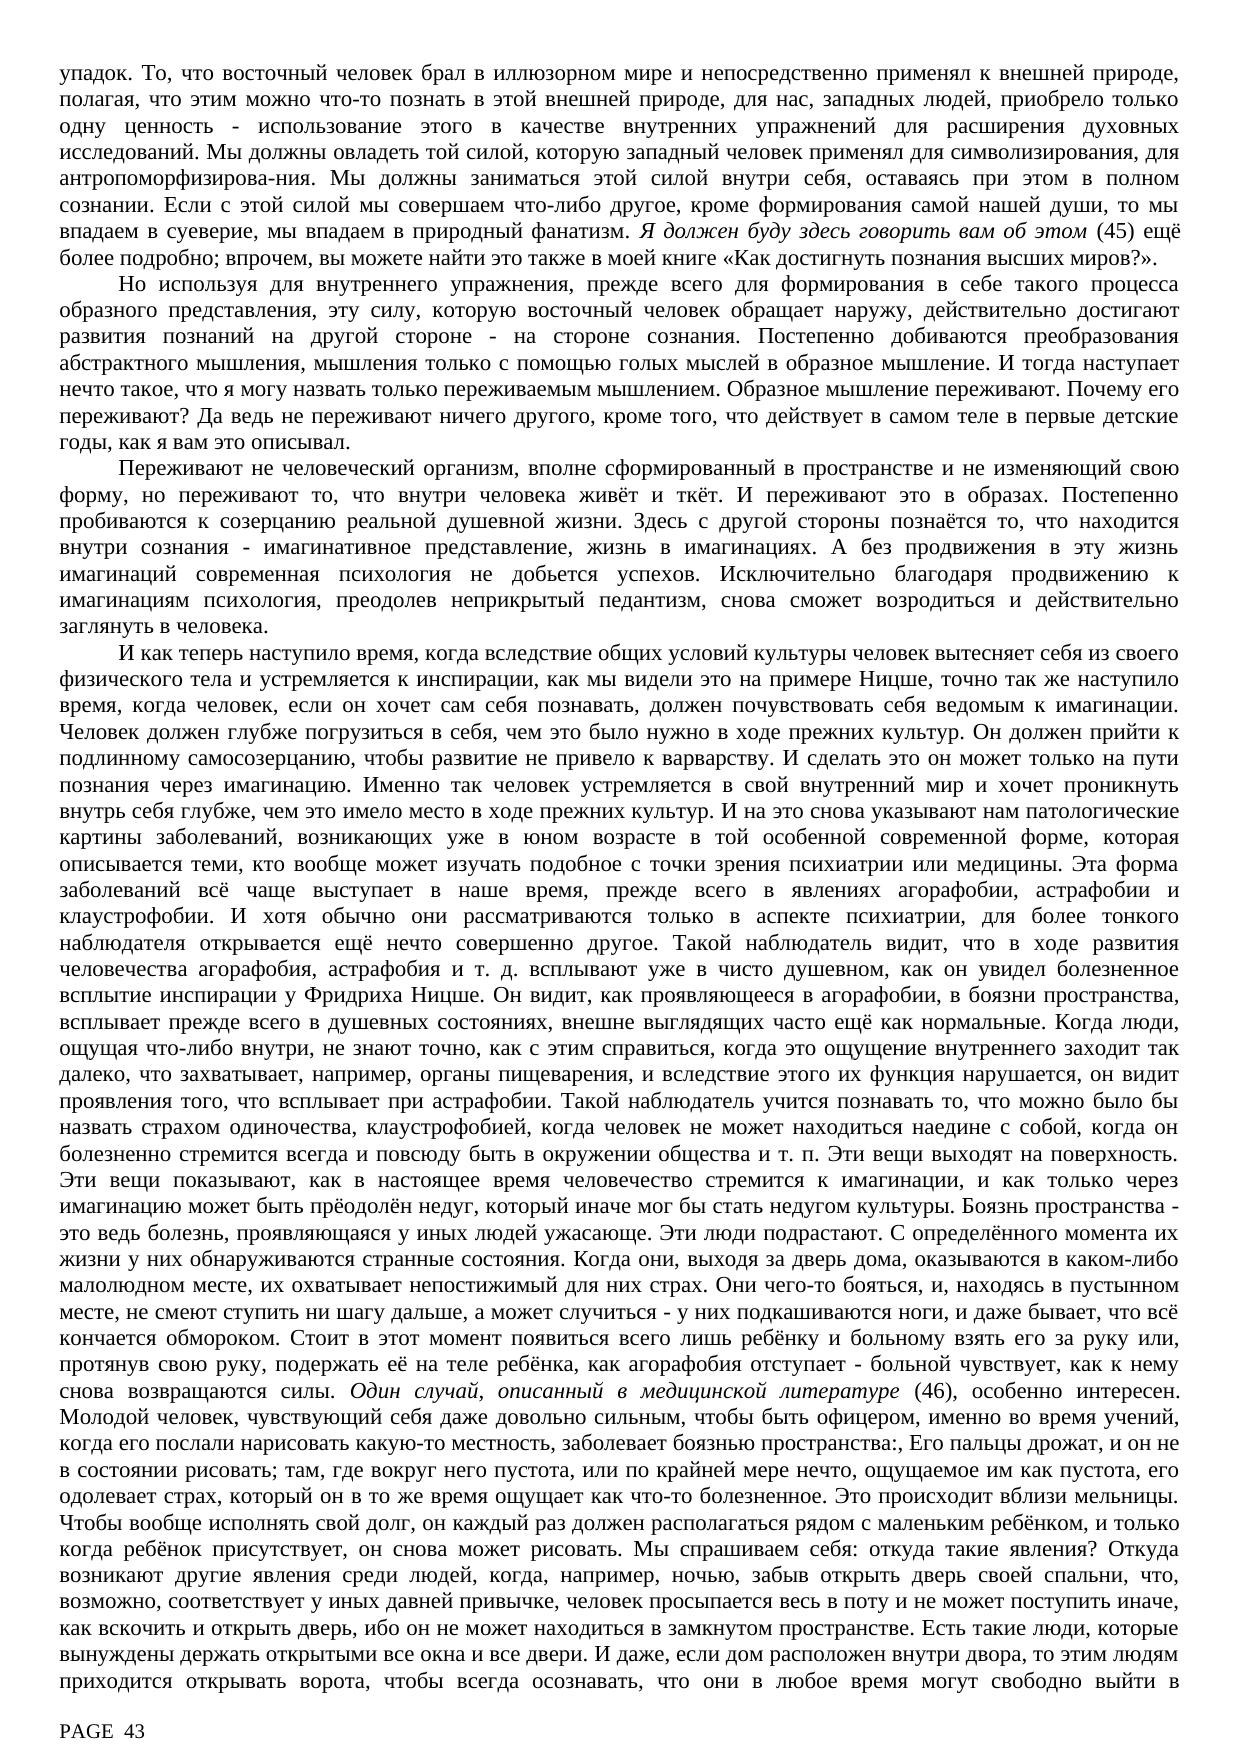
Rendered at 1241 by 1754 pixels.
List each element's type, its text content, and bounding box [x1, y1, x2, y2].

text упадок. То, что восточный человек брал в иллюзорном мире и непосредственно применял к внешней природе, полагая, что этим можно что-то познать в этой внешней природе, для нас, западных людей, приобрело только одну ценность - использование этого в качестве внутренних упражнений для расширения духовных исследований. Мы должны овладеть той силой, которую западный человек применял для символизирования, для антропоморфизирова-ния. Мы должны заниматься этой силой внутри себя, оставаясь при этом в полном сознании. Если с этой силой мы совершаем что-либо другое, кроме формирования самой нашей души, то мы впадаем в суеверие, мы впадаем в природный фанатизм. Я должен буду здесь говорить вам об этом (45) ещё более подробно; впрочем, вы можете найти это также в моей книге «Как достигнуть познания высших миров?». [59, 59, 1181, 270]
text Переживают не человеческий организм, вполне сформированный в пространстве и не изменяющий свою форму, но переживают то, что внутри человека живёт и ткёт. И переживают это в образах. Постепенно пробиваются к созерцанию реальной душевной жизни. Здесь с другой стороны познаётся то, что находится внутри сознания - имагинативное представление, жизнь в имагинациях. А без продвижения в эту жизнь имагинаций современная психология не добьется успехов. Исключительно благодаря продвижению к имагинациям психология, преодолев неприкрытый педантизм, снова сможет возродиться и действительно заглянуть в человека. [59, 454, 1181, 639]
text Но используя для внутреннего упражнения, прежде всего для формирования в себе такого процесса образного представления, эту силу, которую восточный человек обращает наружу, действительно достигают развития познаний на другой стороне - на стороне сознания. Постепенно добиваются преобразования абстрактного мышления, мышления только с помощью голых мыслей в образное мышление. И тогда наступает нечто такое, что я могу назвать только переживаемым мышлением. Образное мышление переживают. Почему его переживают? Да ведь не переживают ничего другого, кроме того, что действует в самом теле в первые детские годы, как я вам это описывал. [59, 270, 1181, 454]
text И как теперь наступило время, когда вследствие общих условий культуры человек вытесняет себя из своего физического тела и устремляется к инспирации, как мы видели это на примере Ницше, точно так же наступило время, когда человек, если он хочет сам себя познавать, должен почувствовать себя ведомым к имагинации. Человек должен глубже погрузиться в себя, чем это было нужно в ходе прежних культур. Он должен прийти к подлинному самосозерцанию, чтобы развитие не привело к варварству. И сделать это он может только на пути познания через имагинацию. Именно так человек устремляется в свой внутренний мир и хочет проникнуть внутрь себя глубже, чем это имело место в ходе прежних культур. И на это снова указывают нам патологические картины заболеваний, возникающих уже в юном возрасте в той особенной современной форме, которая описывается теми, кто вообще может изучать подобное с точки зрения психиатрии или медицины. Эта форма заболеваний всё чаще выступает в наше время, прежде всего в явлениях агорафобии, астрафобии и клаустрофобии. И хотя обычно они рассматриваются только в аспекте психиатрии, для более тонкого наблюдателя открывается ещё нечто совершенно другое. Такой наблюдатель видит, что в ходе развития человечества агорафобия, астрафобия и т. д. всплывают уже в чисто душевном, как он увидел болезненное всплытие инспирации у Фридриха Ницше. Он видит, как проявляющееся в агорафобии, в боязни пространства, всплывает прежде всего в душевных состояниях, внешне выглядящих часто ещё как нормальные. Когда люди, ощущая что-либо внутри, не знают точно, как с этим справиться, когда это ощущение внутреннего заходит так далеко, что захватывает, например, органы пищеварения, и вследствие этого их функция нарушается, он видит проявления того, что всплывает при астрафобии. Такой наблюдатель учится познавать то, что можно было бы назвать страхом одиночества, клаустрофобией, когда человек не может находиться наедине с собой, когда он болезненно стремится всегда и повсюду быть в окружении общества и т. п. Эти вещи выходят на поверхность. Эти вещи показывают, как в настоящее время человечество стремится к имагинации, и как только через имагинацию может быть прёодолён недуг, который иначе мог бы стать недугом культуры. Боязнь пространства - это ведь болезнь, проявляющаяся у иных людей ужасающе. Эти люди подрастают. С определённого момента их жизни у них обнаруживаются странные состояния. Когда они, выходя за дверь дома, оказываются в каком-либо малолюдном месте, их охватывает непостижимый для них страх. Они чего-то бояться, и, находясь в пустынном месте, не смеют ступить ни шагу дальше, а может случиться - у них подкашиваются ноги, и даже бывает, что всё кончается обмороком. Стоит в этот момент появиться всего лишь ребёнку и больному взять его за руку или, протянув свою руку, подержать её на теле ребёнка, как агорафобия отступает - больной чувствует, как к нему снова возвращаются силы. Один случай, описанный в медицинской литературе (46), особенно интересен. Молодой человек, чувствующий себя даже довольно сильным, чтобы быть офицером, именно во время учений, когда его послали нарисовать какую-то местность, заболевает боязнью пространства:, Его пальцы дрожат, и он не в состоянии рисовать; там, где вокруг него пустота, или по крайней мере нечто, ощущаемое им как пустота, его одолевает страх, который он в то же время ощущает как что-то болезненное. Это происходит вблизи мельницы. Чтобы вообще исполнять свой долг, он каждый раз должен располагаться рядом с маленьким ребёнком, и только когда ребёнок присутствует, он снова может рисовать. Мы спрашиваем себя: откуда такие явления? Откуда возникают другие явления среди людей, когда, например, ночью, забыв открыть дверь своей спальни, что, возможно, соответствует у иных давней привычке, человек просыпается весь в поту и не может поступить иначе, как вскочить и открыть дверь, ибо он не может находиться в замкнутом пространстве. Есть такие люди, которые вынуждены держать открытыми все окна и все двери. И даже, если дом расположен внутри двора, то этим людям приходится открывать ворота, чтобы всегда осознавать, что они в любое время могут свободно выйти в [59, 639, 1181, 1693]
